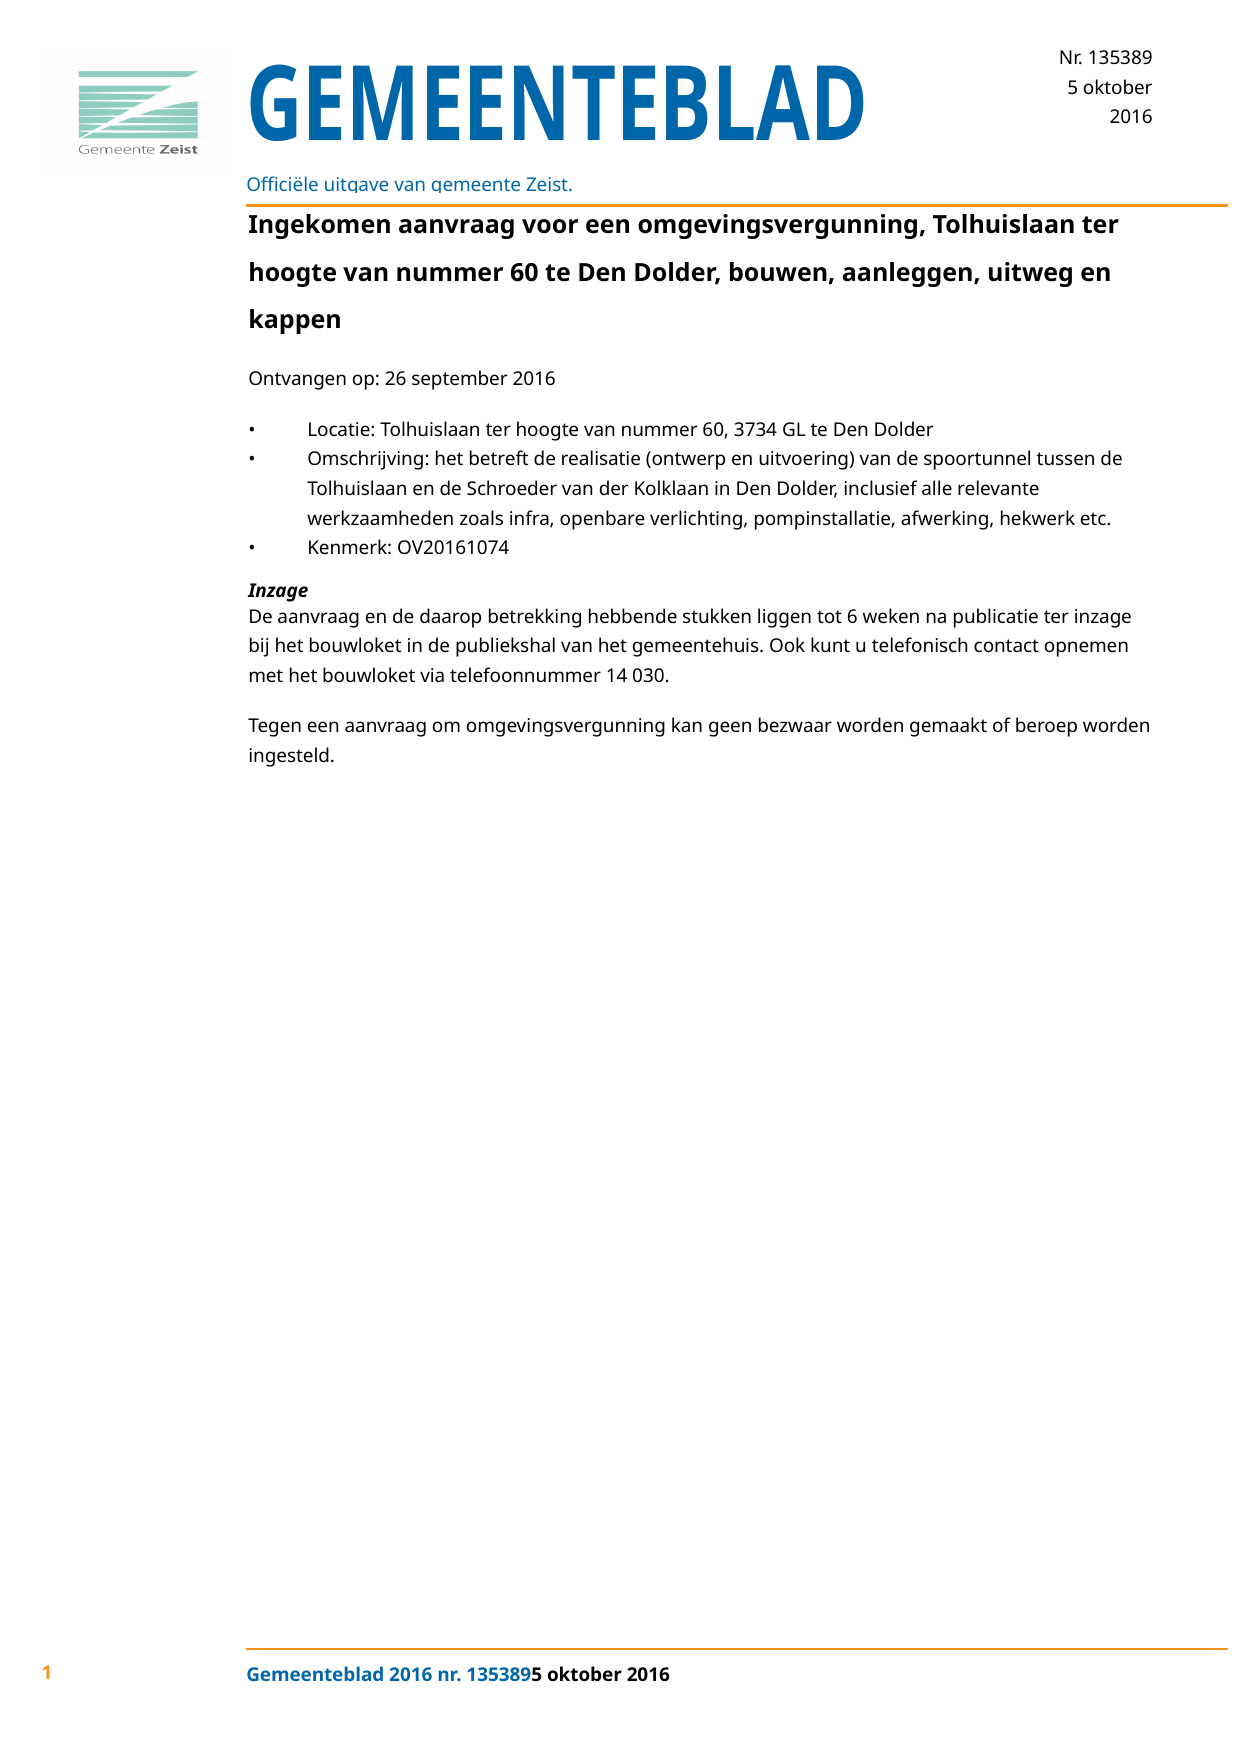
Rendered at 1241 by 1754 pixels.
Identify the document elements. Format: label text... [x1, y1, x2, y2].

text Ingekomen aanvraag voor een omgevingsvergunning, Tolhuislaan ter hoogte van nummer 60 te Den Dolder, bouwen, aanleggen, uitweg en kappen [248, 207, 1152, 336]
list Locatie: Tolhuislaan ter hoogte van nummer 60, 3734 GL te Den Dolder [248, 416, 1152, 442]
text Inzage [248, 577, 1152, 603]
picture [41, 47, 231, 172]
text De aanvraag en de daarop betrekking hebbende stukken liggen tot 6 weken na publicatie ter inzage bij het bouwloket in de publiekshal van het gemeentehuis. Ook kunt u telefonisch contact opnemen met het bouwloket via telefoonnummer 14 030. [248, 603, 1152, 688]
text Tegen een aanvraag om omgevingsvergunning kan geen bezwaar worden gemaakt of beroep worden ingesteld. [248, 713, 1152, 768]
list Omschrijving: het betreft de realisatie (ontwerp en uitvoering) van de spoortunnel tussen de Tolhuislaan en de Schroeder van der Kolklaan in Den Dolder, inclusief alle relevante werkzaamheden zoals infra, openbare verlichting, pompinstallatie, afwerking, hekwerk etc. [248, 446, 1152, 530]
list Kenmerk: OV20161074 [248, 534, 1152, 560]
text Ontvangen op: 26 september 2016 [248, 366, 1152, 391]
